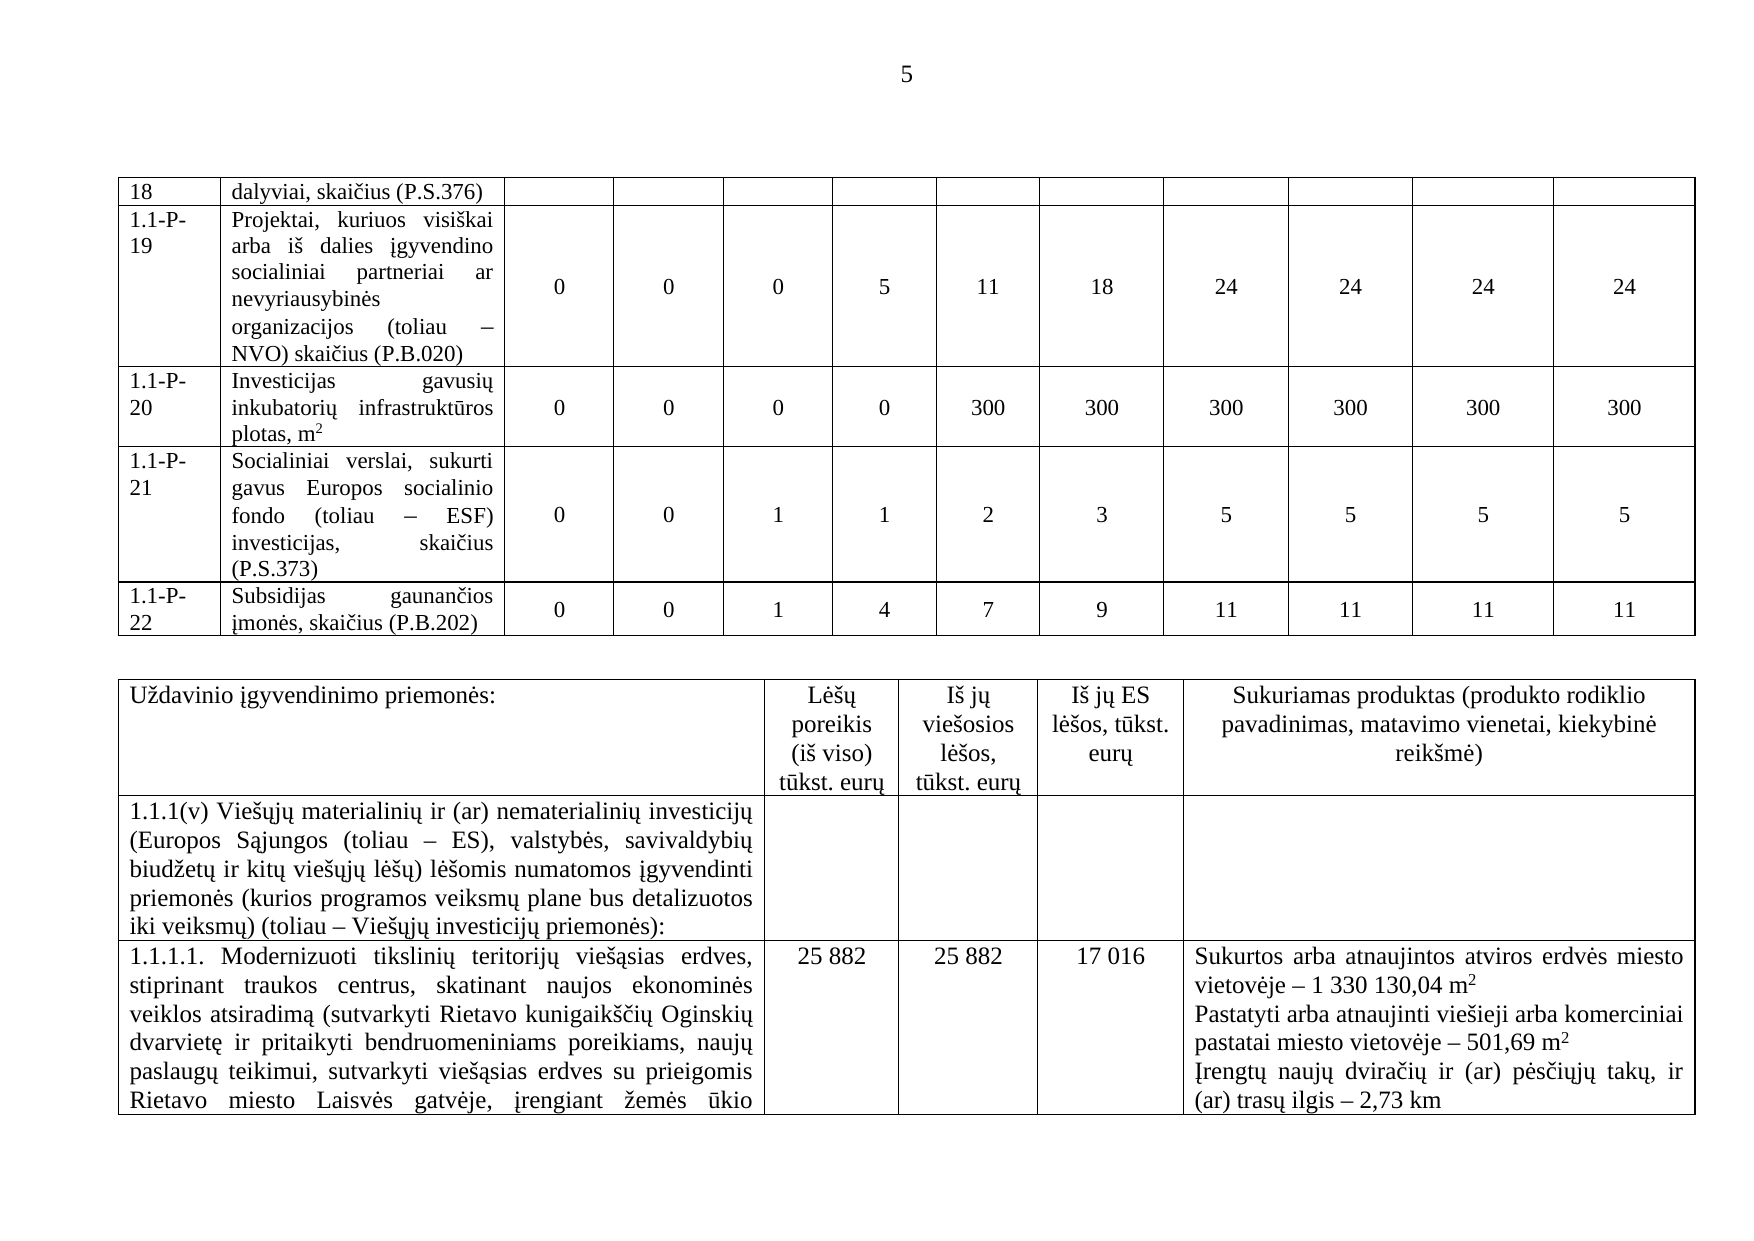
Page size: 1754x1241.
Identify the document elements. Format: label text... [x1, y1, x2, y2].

table_cell 300 [1554, 367, 1694, 446]
table_cell 0 [505, 447, 613, 581]
table_cell 3 [1040, 447, 1163, 581]
table_cell 0 [724, 367, 832, 446]
table_cell 1.1-P-22 [119, 583, 220, 635]
table_cell 0 [505, 206, 613, 366]
table_cell [724, 178, 832, 204]
table_cell 11 [1554, 583, 1694, 635]
table_cell 11 [1413, 583, 1553, 635]
table_cell 24 [1289, 206, 1412, 366]
table_cell 2 [937, 447, 1039, 581]
table_cell 1 [833, 447, 936, 581]
table_cell 0 [724, 206, 832, 366]
table_cell Socialiniai verslai, sukurti gavus Europos socialinio fondo (toliau – ESF) investicijas, skaičius (P.S.373) [221, 447, 504, 581]
table_cell 5 [1413, 447, 1553, 581]
table_header Iš jų ES lėšos, tūkst. eurų [1038, 680, 1183, 795]
table_header Uždavinio įgyvendinimo priemonės: [119, 680, 764, 795]
table_cell [937, 178, 1039, 204]
table_cell 300 [1413, 367, 1553, 446]
table_cell 24 [1413, 206, 1553, 366]
table_cell [1184, 796, 1694, 940]
table_cell [833, 178, 936, 204]
table_cell 9 [1040, 583, 1163, 635]
table_cell 25 882 [765, 941, 898, 1114]
table_cell [1038, 796, 1183, 940]
table_cell 1.1.1(v) Viešųjų materialinių ir (ar) nematerialinių investicijų (Europos Sąjungos (toliau – ES), valstybės, savivaldybių biudžetų ir kitų viešųjų lėšų) lėšomis numatomos įgyvendinti priemonės (kurios programos veiksmų plane bus detalizuotos iki veiksmų) (toliau – Viešųjų investicijų priemonės): [119, 796, 764, 940]
table_cell 7 [937, 583, 1039, 635]
table_cell 17 016 [1038, 941, 1183, 1114]
table_cell Sukurtos arba atnaujintos atviros erdvės miesto vietovėje – 1 330 130,04 m2 Pastatyti arba atnaujinti viešieji arba komerciniai pastatai miesto vietovėje – 501,69 m2 Įrengtų naujų dviračių ir (ar) pėsčiųjų takų, ir (ar) trasų ilgis – 2,73 km [1184, 941, 1694, 1114]
table_cell 300 [1164, 367, 1288, 446]
table_cell [505, 178, 613, 204]
table_cell 0 [614, 447, 723, 581]
table_cell 24 [1554, 206, 1694, 366]
table_cell 24 [1164, 206, 1288, 366]
table_header Sukuriamas produktas (produkto rodiklio pavadinimas, matavimo vienetai, kiekybinė reikšmė) [1184, 680, 1694, 795]
table_cell 5 [1289, 447, 1412, 581]
table_cell 0 [614, 206, 723, 366]
table_cell 25 882 [899, 941, 1037, 1114]
table_cell Projektai, kuriuos visiškai arba iš dalies įgyvendino socialiniai partneriai ar nevyriausybinės organizacijos (toliau – NVO) skaičius (P.B.020) [221, 206, 504, 366]
table_cell Subsidijas gaunančios įmonės, skaičius (P.B.202) [221, 583, 504, 635]
table_cell 5 [1554, 447, 1694, 581]
table_cell 300 [1040, 367, 1163, 446]
table_cell 18 [119, 178, 220, 204]
table_cell 300 [937, 367, 1039, 446]
table_cell 1.1-P-21 [119, 447, 220, 581]
table_cell [614, 178, 723, 204]
table_cell 4 [833, 583, 936, 635]
table_cell 0 [614, 583, 723, 635]
table_cell [899, 796, 1037, 940]
table_cell 5 [1164, 447, 1288, 581]
table_cell 11 [1164, 583, 1288, 635]
table_cell 1 [724, 583, 832, 635]
table_cell [1289, 178, 1412, 204]
table_cell 0 [505, 367, 613, 446]
table_cell 300 [1289, 367, 1412, 446]
table_cell 0 [833, 367, 936, 446]
table_cell 1 [724, 447, 832, 581]
table_cell [765, 796, 898, 940]
table_cell 0 [505, 583, 613, 635]
table_cell 18 [1040, 206, 1163, 366]
table_header Iš jų viešosios lėšos, tūkst. eurų [899, 680, 1037, 795]
table_cell [1554, 178, 1694, 204]
table_cell 1.1.1.1. Modernizuoti tikslinių teritorijų viešąsias erdves, stiprinant traukos centrus, skatinant naujos ekonominės veiklos atsiradimą (sutvarkyti Rietavo kunigaikščių Oginskių dvarvietę ir pritaikyti bendruomeniniams poreikiams, naujų paslaugų teikimui, sutvarkyti viešąsias erdves su prieigomis Rietavo miesto Laisvės gatvėje, įrengiant žemės ūkio [119, 941, 764, 1114]
table_cell 0 [614, 367, 723, 446]
table_cell 11 [937, 206, 1039, 366]
table_cell [1413, 178, 1553, 204]
table_cell 1.1-P-19 [119, 206, 220, 366]
table_cell Investicijas gavusių inkubatorių infrastruktūros plotas, m2 [221, 367, 504, 446]
table_cell 11 [1289, 583, 1412, 635]
table_cell 5 [833, 206, 936, 366]
table_cell [1164, 178, 1288, 204]
table_cell dalyviai, skaičius (P.S.376) [221, 178, 504, 204]
table_cell [1040, 178, 1163, 204]
table_header Lėšų poreikis (iš viso) tūkst. eurų [765, 680, 898, 795]
table_cell 1.1-P-20 [119, 367, 220, 446]
